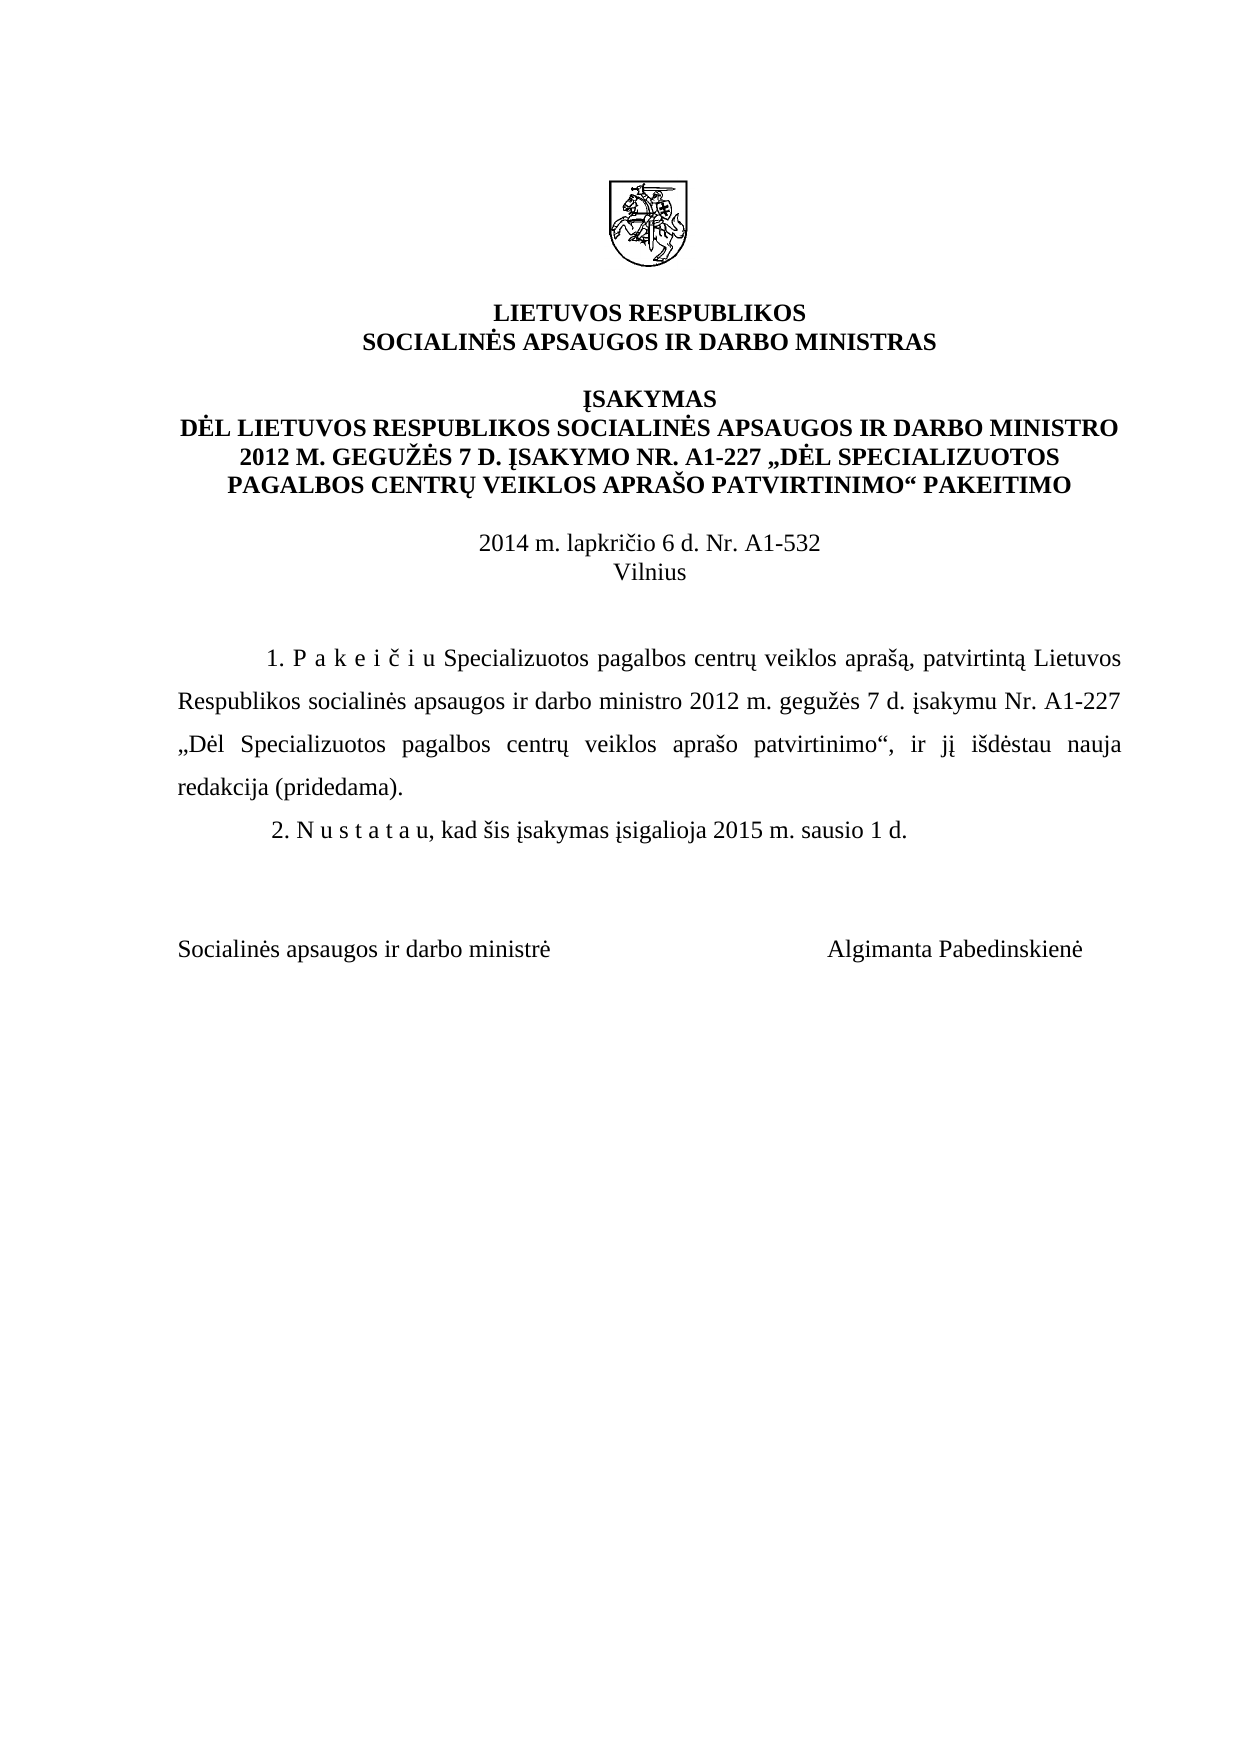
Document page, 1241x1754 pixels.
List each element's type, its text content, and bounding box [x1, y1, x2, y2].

text DĖL LIETUVOS RESPUBLIKOS SOCIALINĖS APSAUGOS IR DARBO MINISTRO 2012 M. GEGUŽĖS 7 D. ĮSAKYMO NR. A1-227 „DĖL SPECIALIZUOTOS PAGALBOS CENTRŲ VEIKLOS APRAŠO PATVIRTINIMO“ PAKEITIMO [177, 413, 1122, 499]
text 2014 m. lapkričio 6 d. Nr. A1-532 [177, 528, 1122, 557]
text ĮSAKYMAS [177, 384, 1122, 413]
text 2. N u s t a t a u, kad šis įsakymas įsigalioja 2015 m. sausio 1 d. [177, 815, 1122, 844]
text Socialinės apsaugos ir darbo ministrė Algimanta Pabedinskienė [177, 934, 1122, 963]
text Vilnius [177, 557, 1122, 585]
text SOCIALINĖS APSAUGOS IR DARBO MINISTRAS [177, 327, 1122, 355]
text 1. P a k e i č i u Specializuotos pagalbos centrų veiklos aprašą, patvirtintą Lietuvos Respublikos socialinės apsaugos ir darbo ministro 2012 m. gegužės 7 d. įsakymu Nr. A1-227 „Dėl Specializuotos pagalbos centrų veiklos aprašo patvirtinimo“, ir jį išdėstau nauja redakcija (pridedama). [177, 643, 1122, 801]
text LIETUVOS RESPUBLIKOS [177, 298, 1122, 327]
